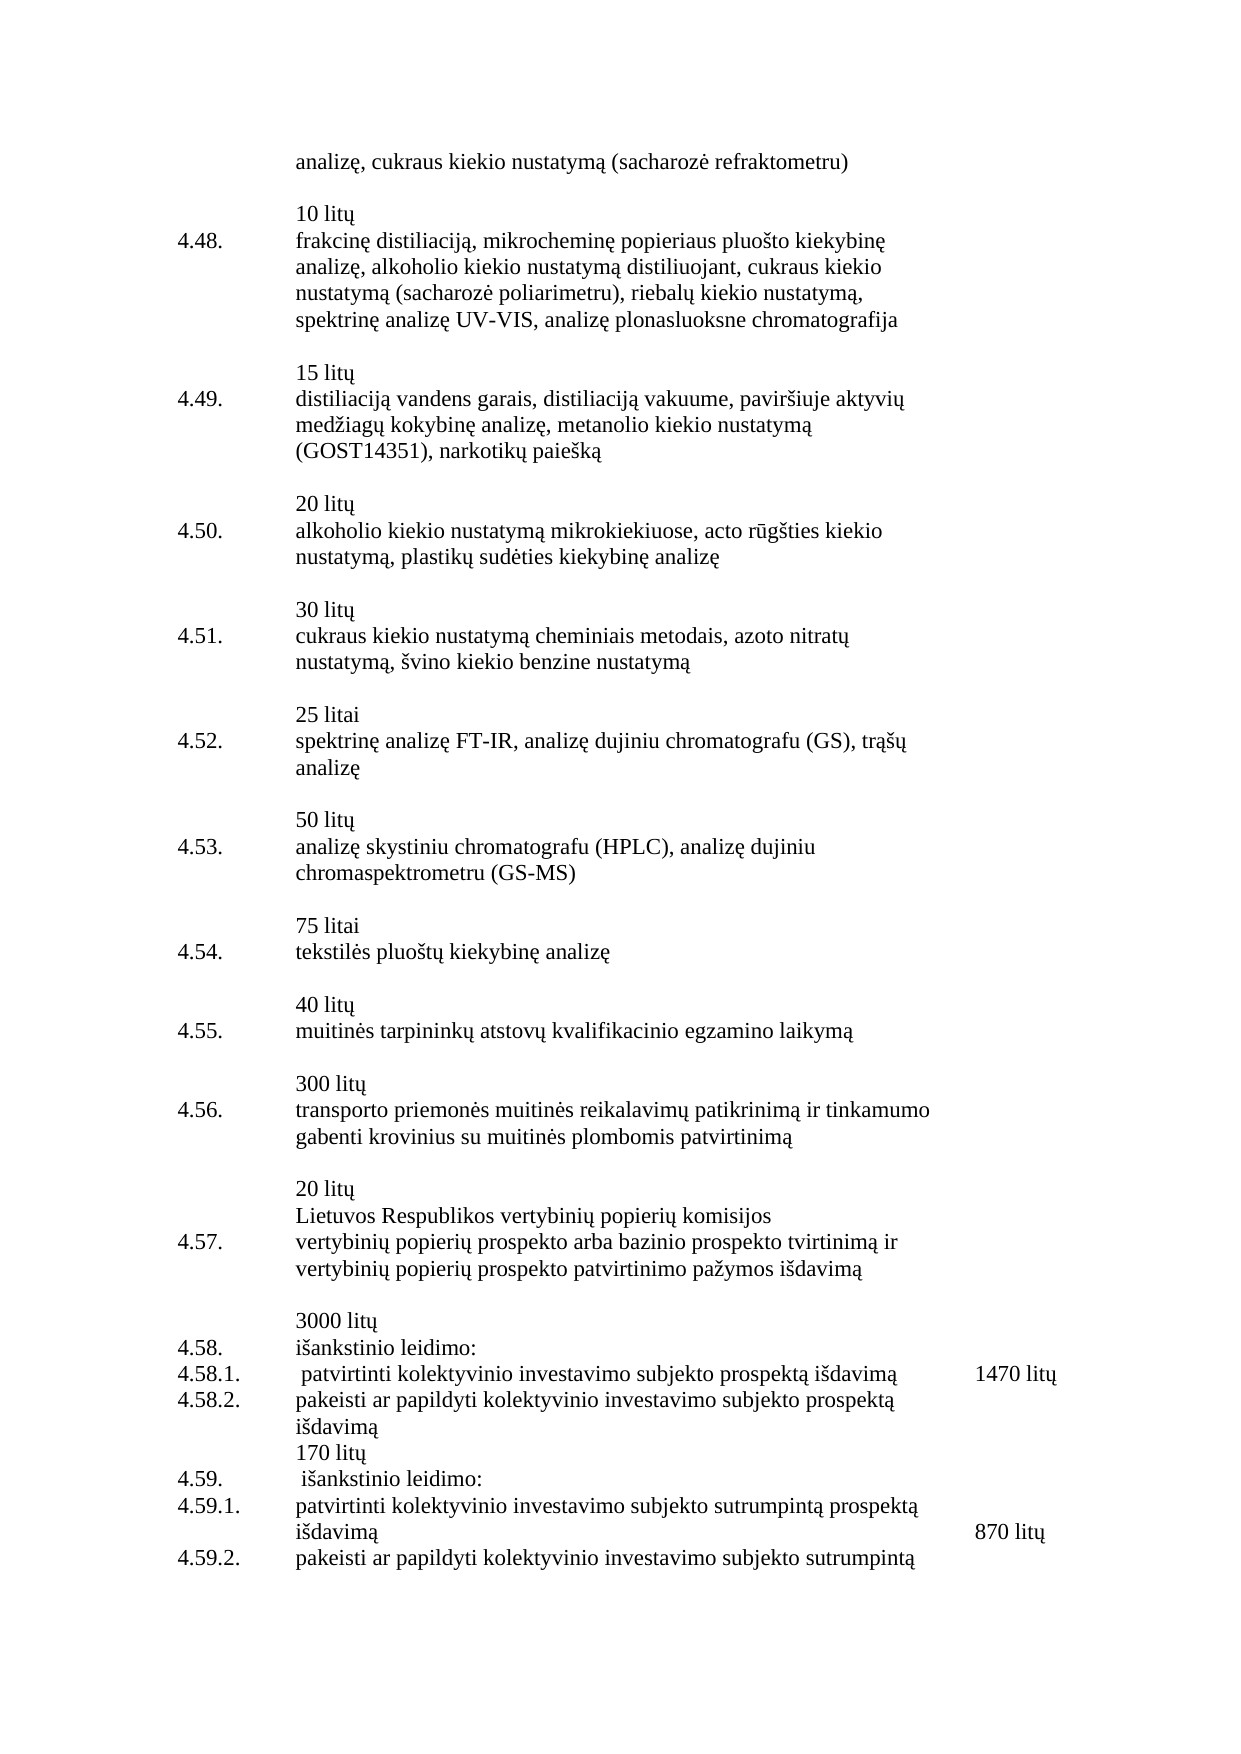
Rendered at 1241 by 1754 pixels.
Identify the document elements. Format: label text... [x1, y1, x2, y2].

text išdavimą 870 litų [177, 1518, 1107, 1544]
text 4.49. distiliaciją vandens garais, distiliaciją vakuume, paviršiuje aktyvių medžiagų kokybinę analizę, metanolio kiekio nustatymą (GOST14351), narkotikų paiešką 20 litų [177, 385, 945, 517]
text 4.59.2. pakeisti ar papildyti kolektyvinio investavimo subjekto sutrumpintą [177, 1544, 945, 1571]
text 4.58. išankstinio leidimo: [177, 1334, 945, 1360]
text 4.54. tekstilės pluoštų kiekybinę analizę 40 litų [177, 938, 945, 1017]
text 4.59.1. patvirtinti kolektyvinio investavimo subjekto sutrumpintą prospektą [177, 1492, 974, 1518]
text analizę, cukraus kiekio nustatymą (sacharozė refraktometru) 10 litų [177, 148, 945, 227]
text išdavimą 170 litų [177, 1413, 945, 1465]
text 4.53. analizę skystiniu chromatografu (HPLC), analizę dujiniu chromaspektrometru (GS-MS) 75 litai [177, 833, 945, 938]
text 4.55. muitinės tarpininkų atstovų kvalifikacinio egzamino laikymą 300 litų [177, 1017, 945, 1096]
text Lietuvos Respublikos vertybinių popierių komisijos [177, 1202, 945, 1228]
text 4.57. vertybinių popierių prospekto arba bazinio prospekto tvirtinimą ir [177, 1228, 1122, 1254]
text 4.50. alkoholio kiekio nustatymą mikrokiekiuose, acto rūgšties kiekio nustatymą, plastikų sudėties kiekybinę analizę 30 litų [177, 517, 945, 622]
text 4.56. transporto priemonės muitinės reikalavimų patikrinimą ir tinkamumo gabenti krovinius su muitinės plombomis patvirtinimą 20 litų [177, 1096, 945, 1202]
text 4.48. frakcinę distiliaciją, mikrocheminę popieriaus pluošto kiekybinę analizę, alkoholio kiekio nustatymą distiliuojant, cukraus kiekio nustatymą (sacharozė poliarimetru), riebalų kiekio nustatymą, spektrinę analizę UV-VIS, analizę plonasluoksne chromatografija 15 litų [177, 227, 945, 385]
text 4.58.2. pakeisti ar papildyti kolektyvinio investavimo subjekto prospektą [177, 1386, 945, 1413]
text vertybinių popierių prospekto patvirtinimo pažymos išdavimą 3000 litų [295, 1254, 945, 1334]
text 4.51. cukraus kiekio nustatymą cheminiais metodais, azoto nitratų nustatymą, švino kiekio benzine nustatymą 25 litai [177, 622, 945, 727]
text 4.52. spektrinę analizę FT-IR, analizę dujiniu chromatografu (GS), trąšų analizę 50 litų [177, 727, 945, 833]
text 4.58.1. patvirtinti kolektyvinio investavimo subjekto prospektą išdavimą 1470 litų [177, 1360, 1107, 1386]
text 4.59. išankstinio leidimo: [177, 1465, 945, 1492]
